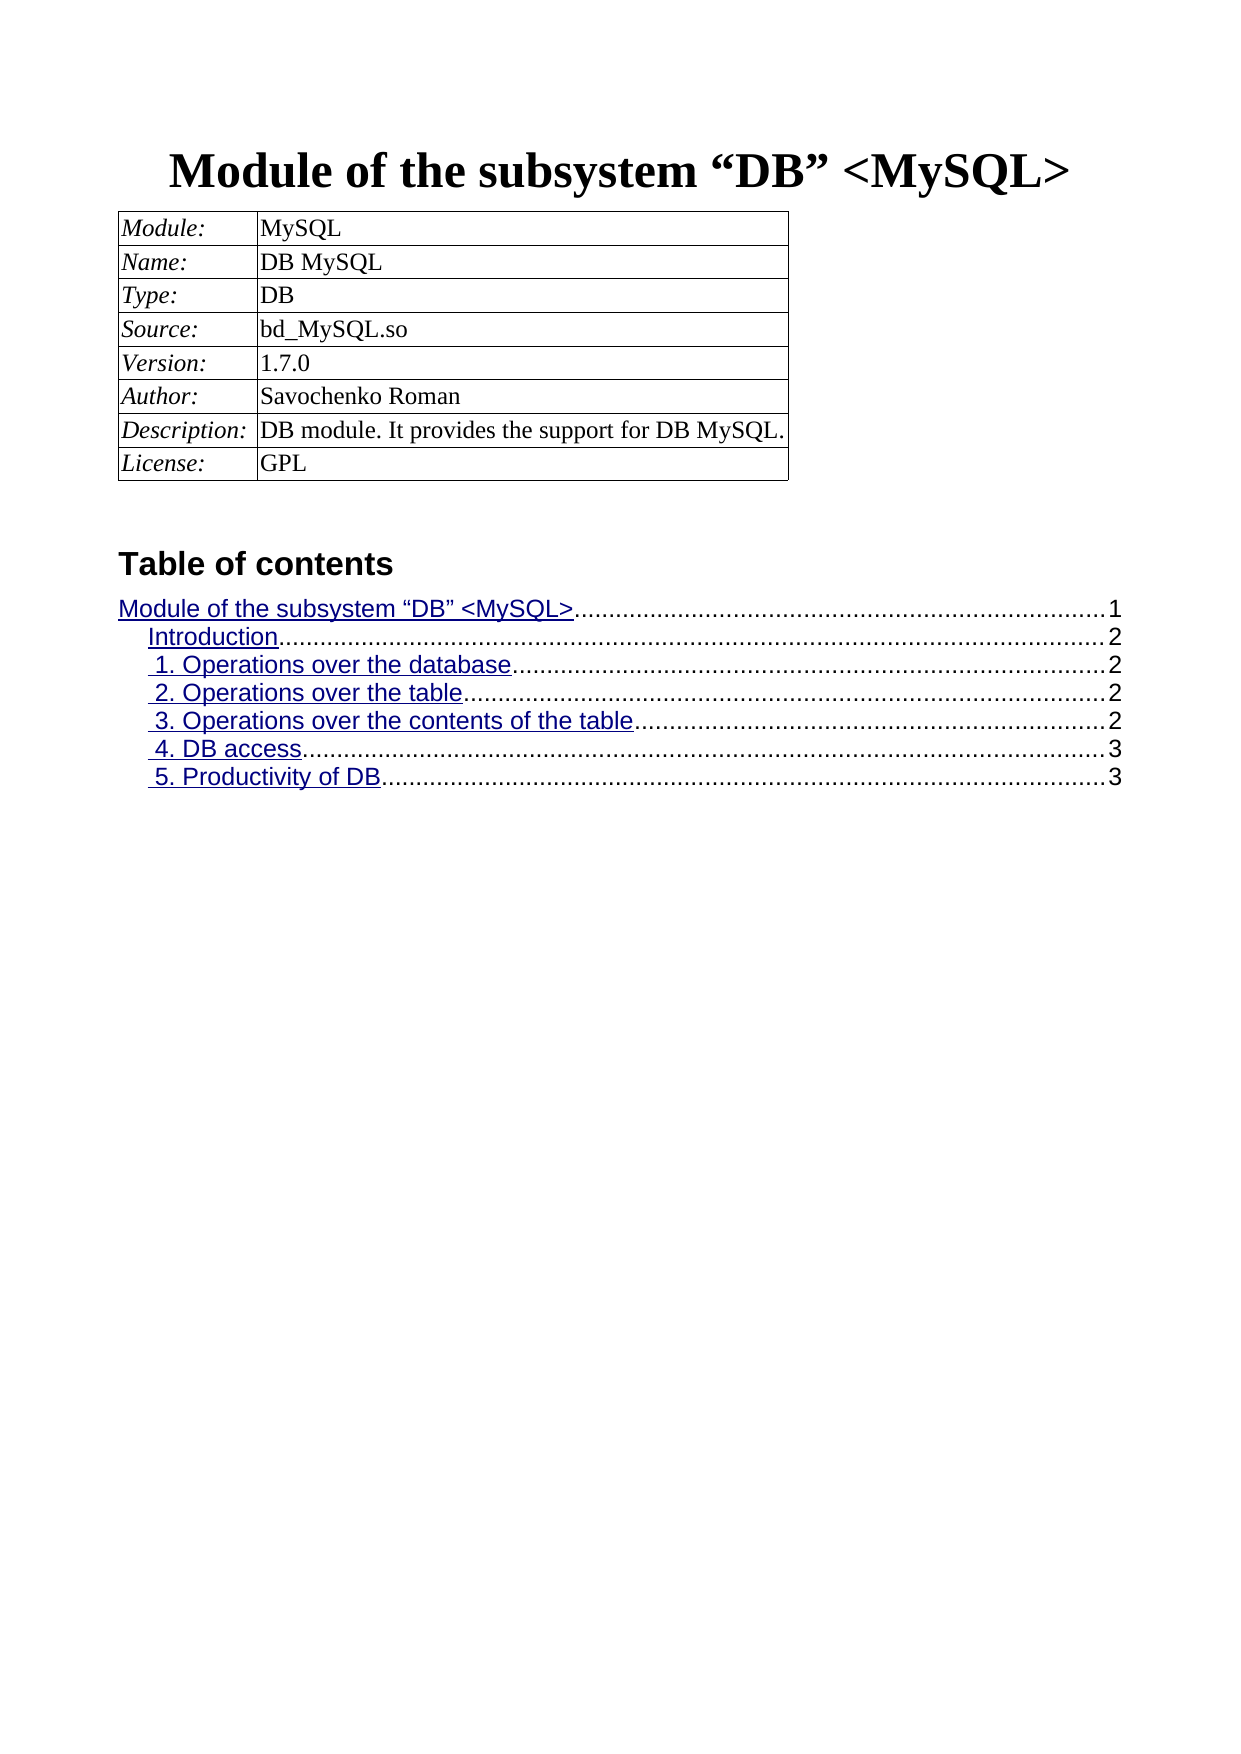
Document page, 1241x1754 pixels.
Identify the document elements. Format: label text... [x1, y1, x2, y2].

table_cell Author: [119, 380, 257, 413]
subtitle Table of contents [118, 546, 1122, 583]
text 4. DB access 3 [148, 735, 1122, 763]
table_cell Name: [119, 246, 257, 278]
text Module of the subsystem “DB” <MySQL> 1 [118, 595, 1122, 623]
table_cell GPL [258, 448, 788, 480]
table_cell Description: [119, 414, 257, 447]
table_cell Savochenko Roman [258, 380, 788, 413]
table_cell Type: [119, 279, 257, 312]
table_header Module: [119, 212, 257, 245]
table_header MySQL [258, 212, 788, 245]
text 2. Operations over the table 2 [148, 679, 1122, 707]
text Introduction 2 [148, 623, 1122, 651]
table_cell DB MySQL [258, 246, 788, 278]
table_cell DB [258, 279, 788, 312]
text 1. Operations over the database 2 [148, 651, 1122, 679]
subtitle Module of the subsystem “DB” <MySQL> [118, 143, 1122, 198]
text 5. Productivity of DB 3 [148, 763, 1122, 791]
table_cell License: [119, 448, 257, 480]
table_cell Source: [119, 313, 257, 346]
table_cell DB module. It provides the support for DB MySQL. [258, 414, 788, 447]
table_cell 1.7.0 [258, 347, 788, 379]
table_cell bd_MySQL.so [258, 313, 788, 346]
text 3. Operations over the contents of the table 2 [148, 707, 1122, 735]
table_cell Version: [119, 347, 257, 379]
